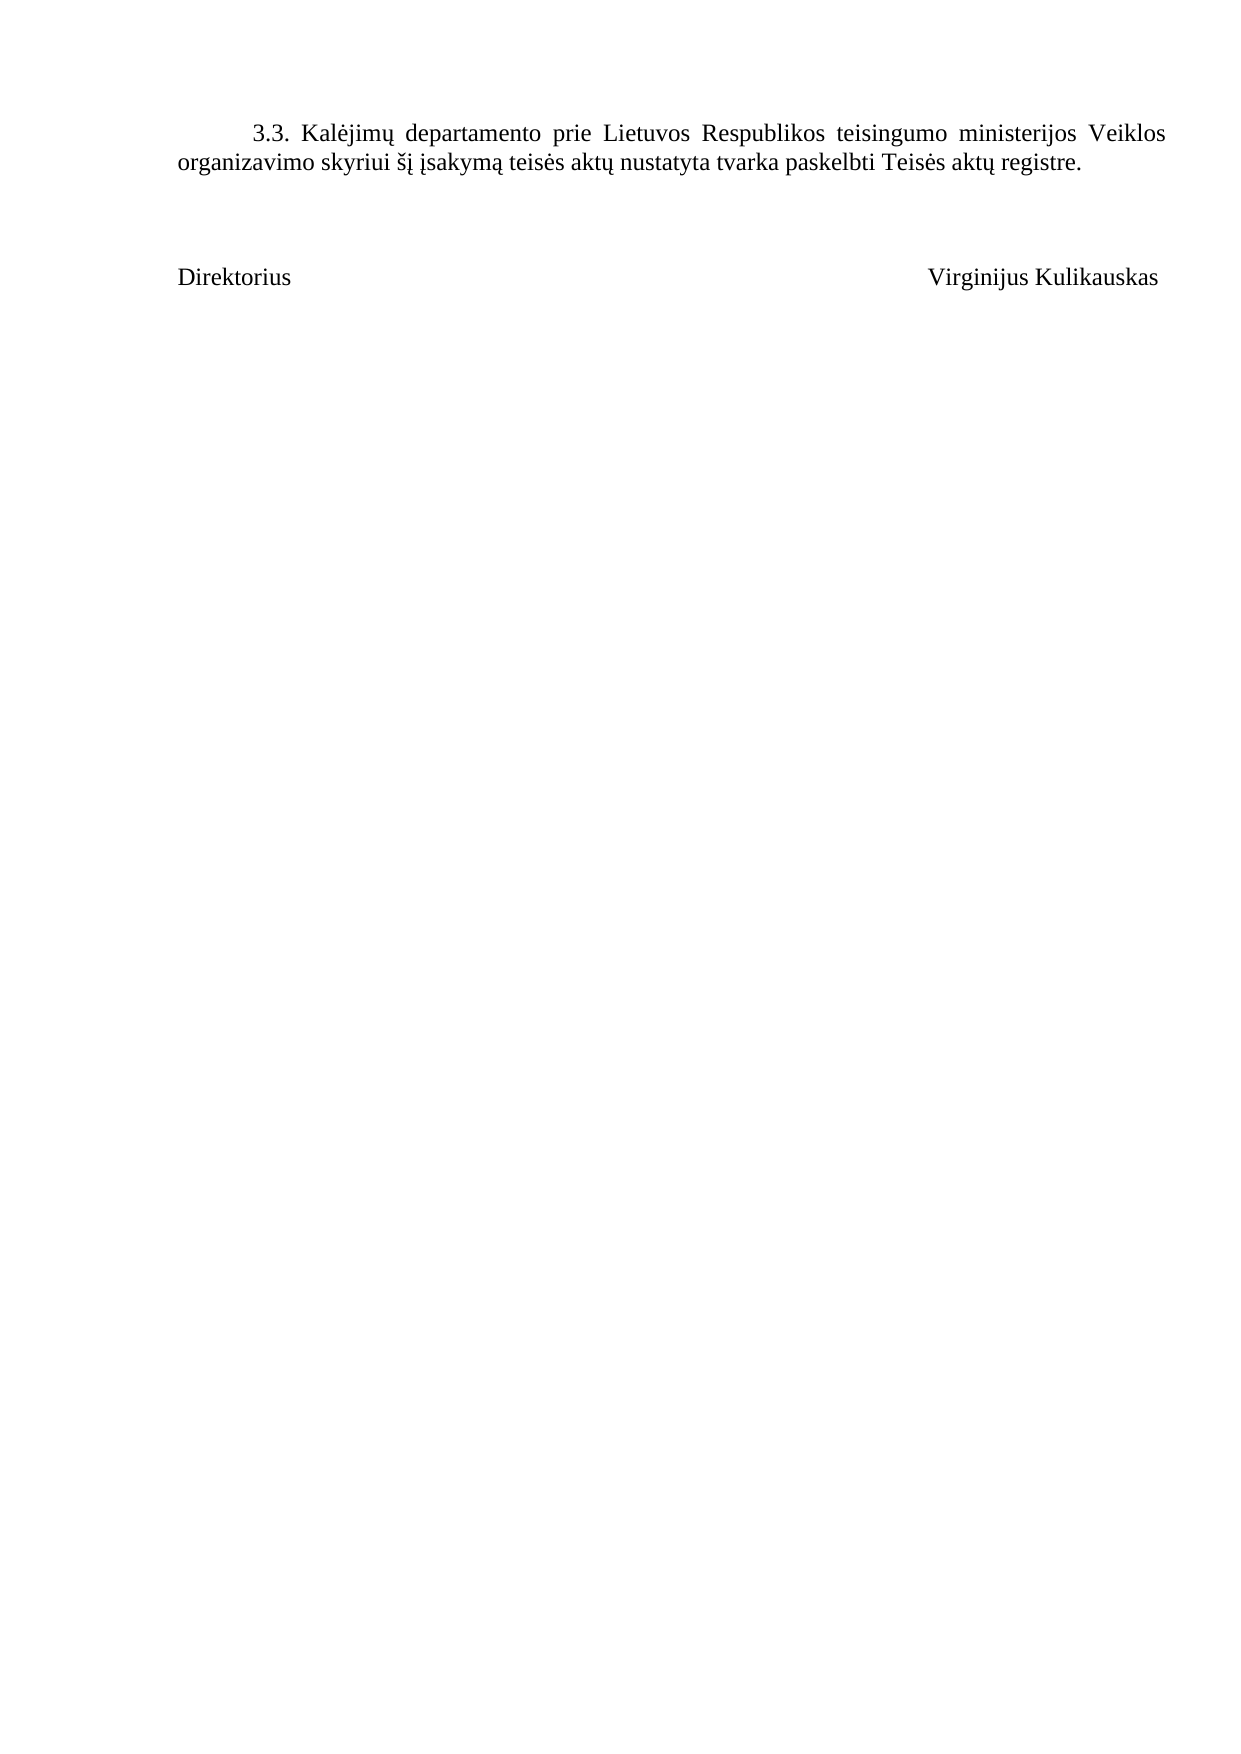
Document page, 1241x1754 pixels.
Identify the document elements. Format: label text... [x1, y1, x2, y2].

text 3.3. Kalėjimų departamento prie Lietuvos Respublikos teisingumo ministerijos Veiklos organizavimo skyriui šį įsakymą teisės aktų nustatyta tvarka paskelbti Teisės aktų registre. [177, 118, 1166, 176]
text Direktorius Virginijus Kulikauskas [177, 262, 1166, 291]
